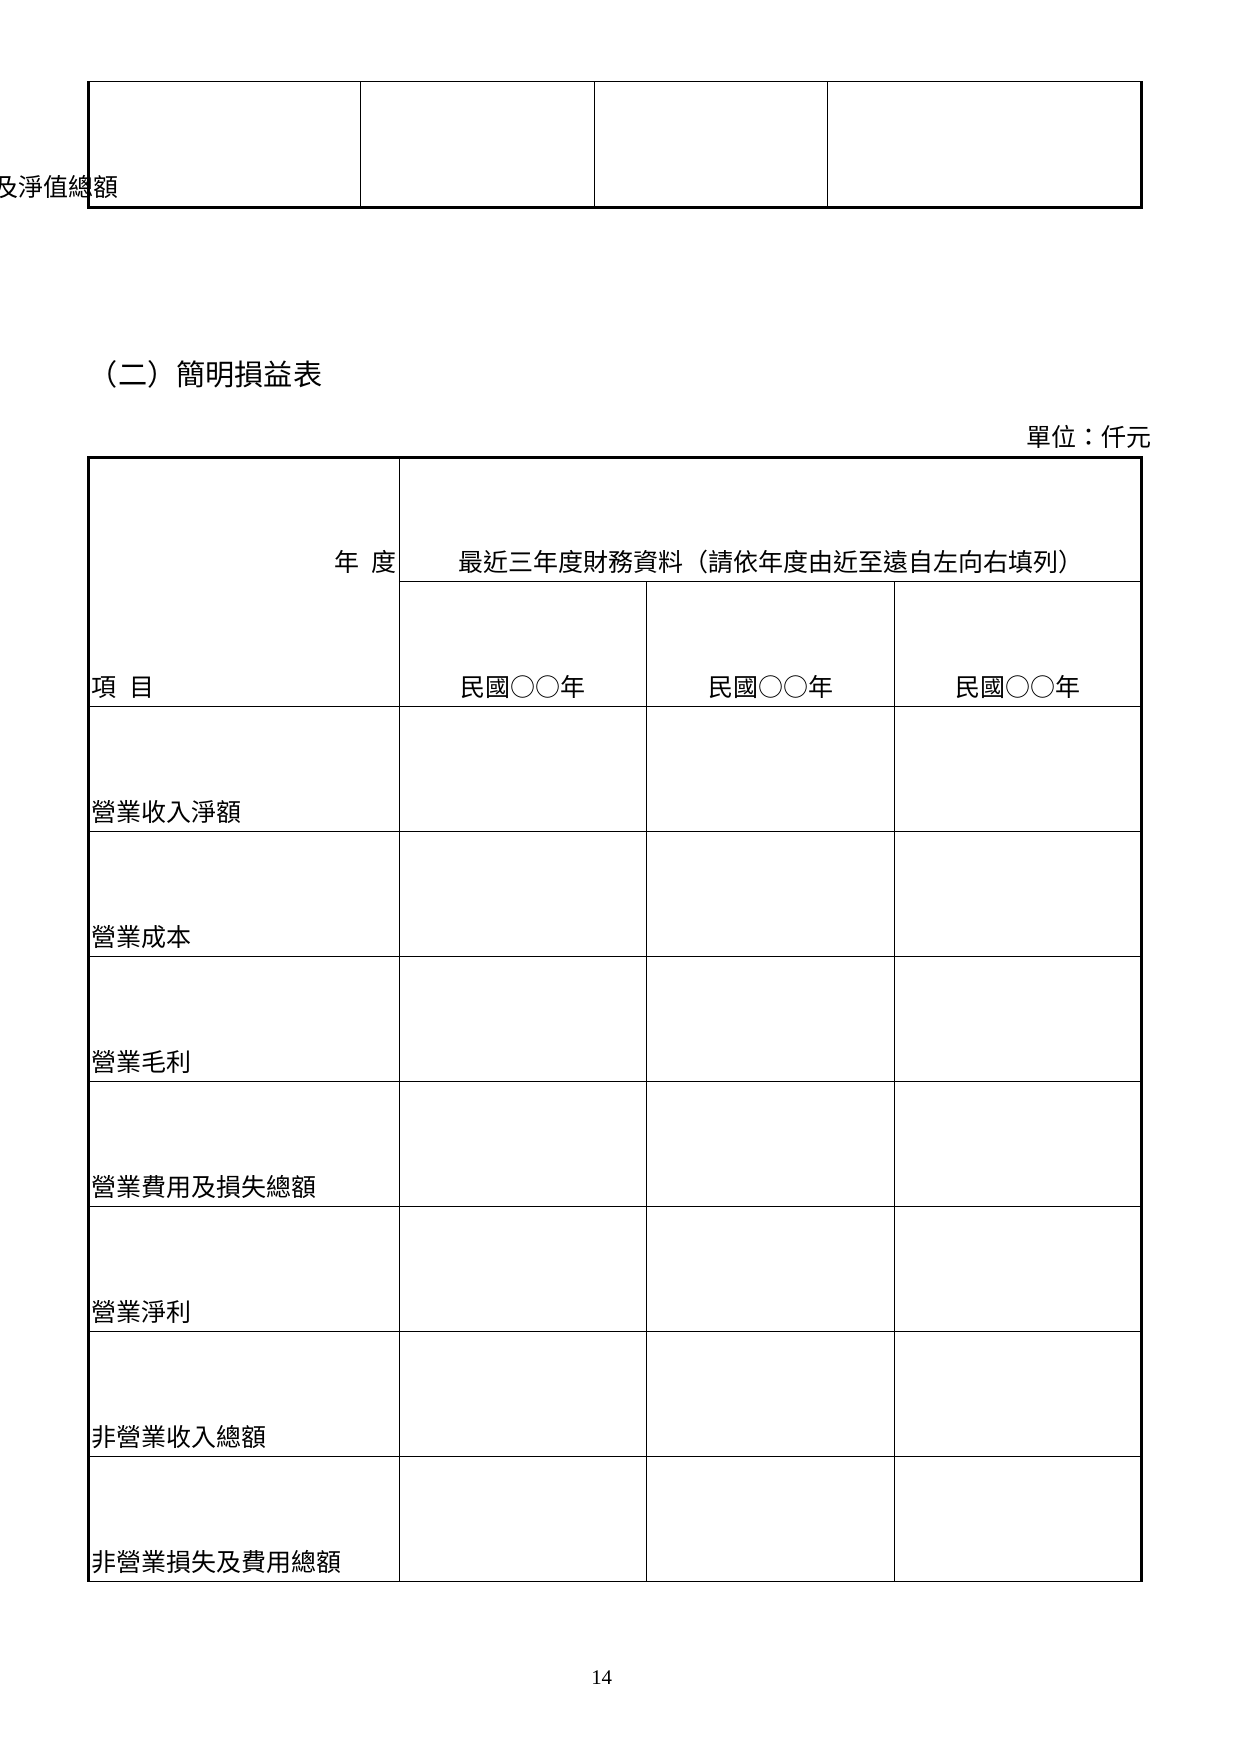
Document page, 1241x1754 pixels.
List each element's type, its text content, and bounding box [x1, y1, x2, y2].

table_cell [400, 1082, 646, 1206]
table_cell [647, 1332, 894, 1456]
table_cell [647, 707, 894, 831]
table_cell [895, 1332, 1140, 1456]
table_cell 負債及淨值總額 [90, 82, 360, 206]
table_cell [400, 957, 646, 1081]
table_header 最近三年度財務資料（請依年度由近至遠自左向右填列） [400, 459, 1140, 581]
table_cell [895, 1457, 1140, 1581]
table_cell [895, 707, 1140, 831]
table_cell 營業毛利 [90, 957, 399, 1081]
table_cell 營業費用及損失總額 [90, 1082, 399, 1206]
text （二）簡明損益表 [89, 331, 1152, 393]
table_cell 民國○○年 [895, 582, 1140, 706]
table_cell [400, 1207, 646, 1331]
table_cell [647, 1207, 894, 1331]
table_cell [400, 832, 646, 956]
table_cell 營業淨利 [90, 1207, 399, 1331]
subtitle 單位：仟元 [201, 393, 1152, 456]
table_cell [400, 707, 646, 831]
table_cell [647, 1082, 894, 1206]
table_cell 營業收入淨額 [90, 707, 399, 831]
table_cell 營業成本 [90, 832, 399, 956]
table_cell [647, 1457, 894, 1581]
table_cell 非營業損失及費用總額 [90, 1457, 399, 1581]
table_cell [895, 1082, 1140, 1206]
table_cell [895, 832, 1140, 956]
table_cell [595, 82, 827, 206]
table_cell [647, 832, 894, 956]
table_cell [828, 82, 1140, 206]
table_cell [400, 1332, 646, 1456]
table_cell 民國○○年 [400, 582, 646, 706]
table_cell [895, 957, 1140, 1081]
table_cell [361, 82, 594, 206]
table_header 年 度 項 目 [90, 459, 399, 706]
table_cell [400, 1457, 646, 1581]
table_cell [895, 1207, 1140, 1331]
table_cell [647, 957, 894, 1081]
table_cell 民國○○年 [647, 582, 894, 706]
table_cell 非營業收入總額 [90, 1332, 399, 1456]
